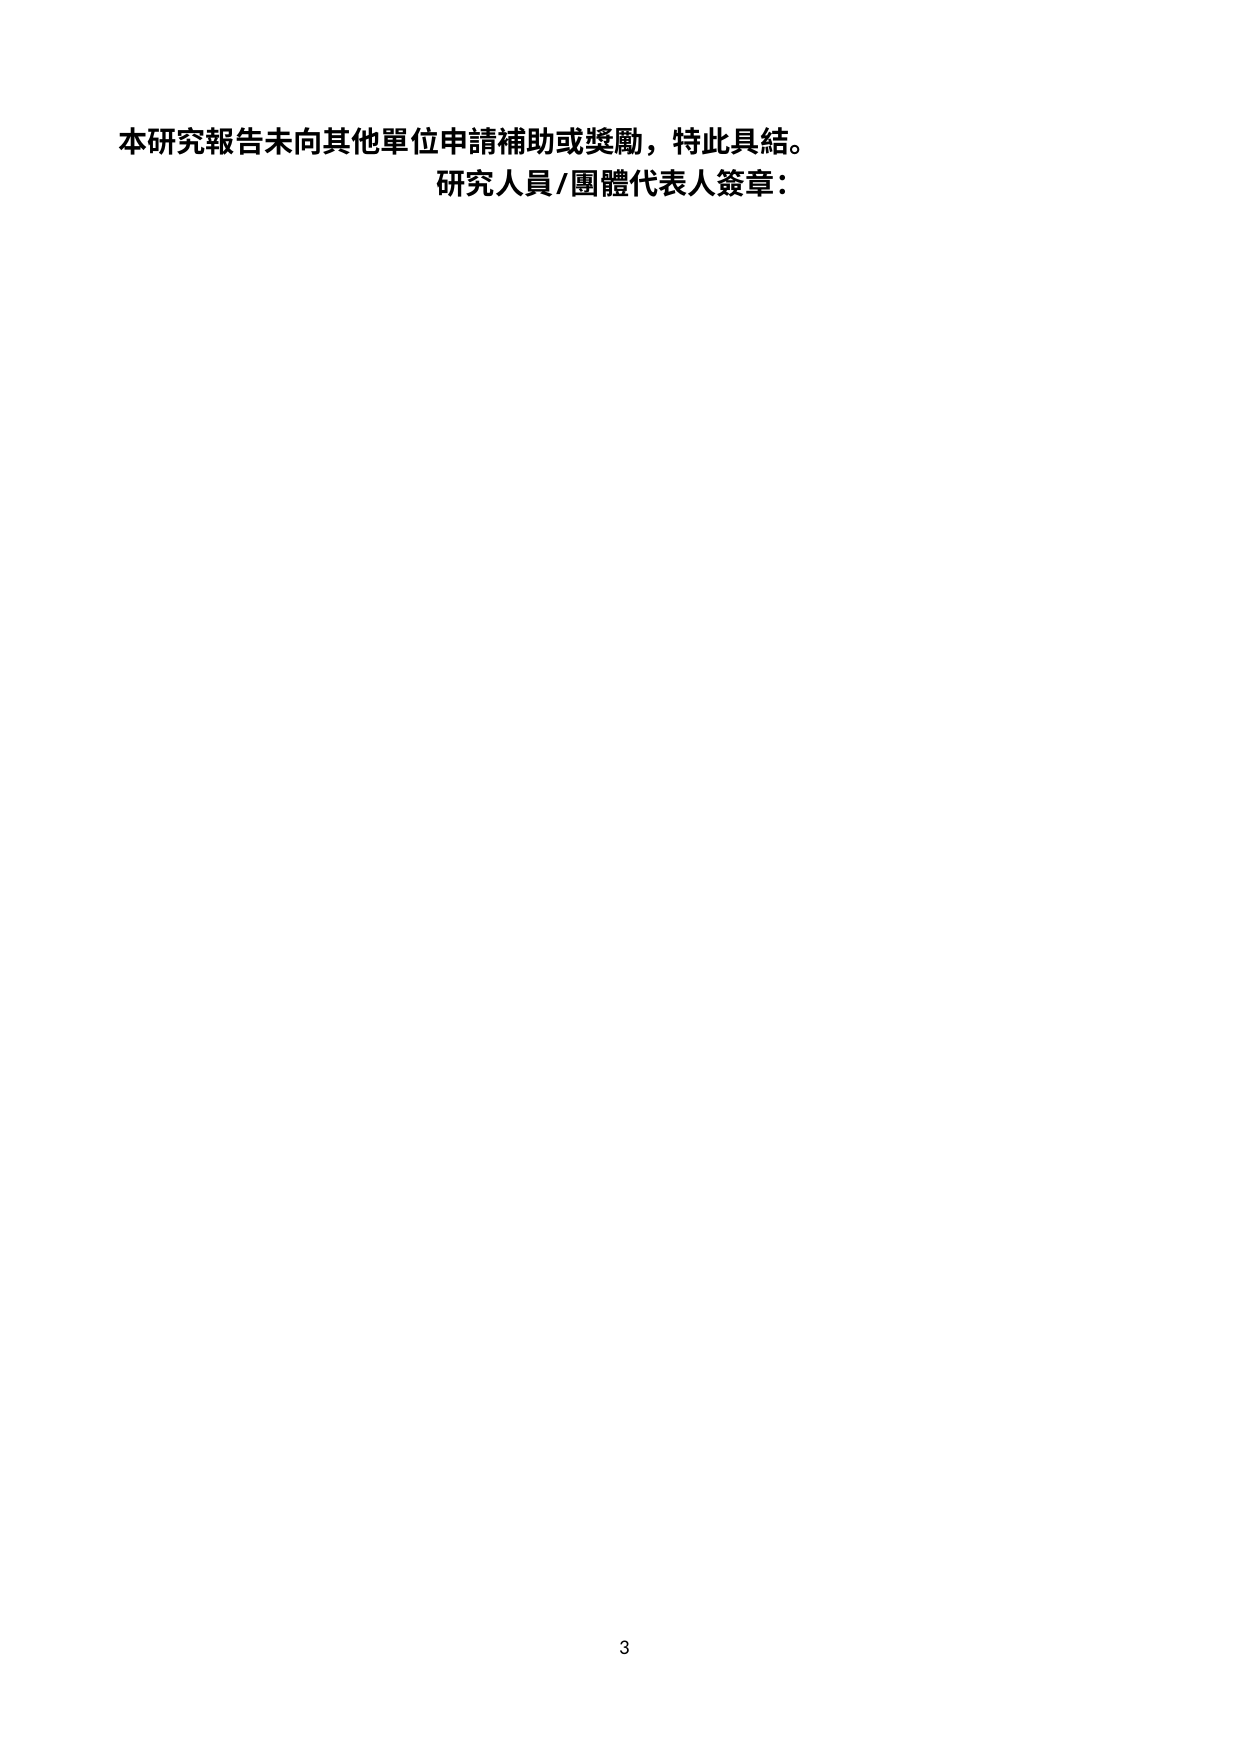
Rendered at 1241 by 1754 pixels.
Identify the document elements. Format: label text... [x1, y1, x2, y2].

text 本研究報告未向其他單位申請補助或獎勵，特此具結。 [118, 118, 1122, 160]
text 研究人員/團體代表人簽章： [118, 160, 1122, 203]
